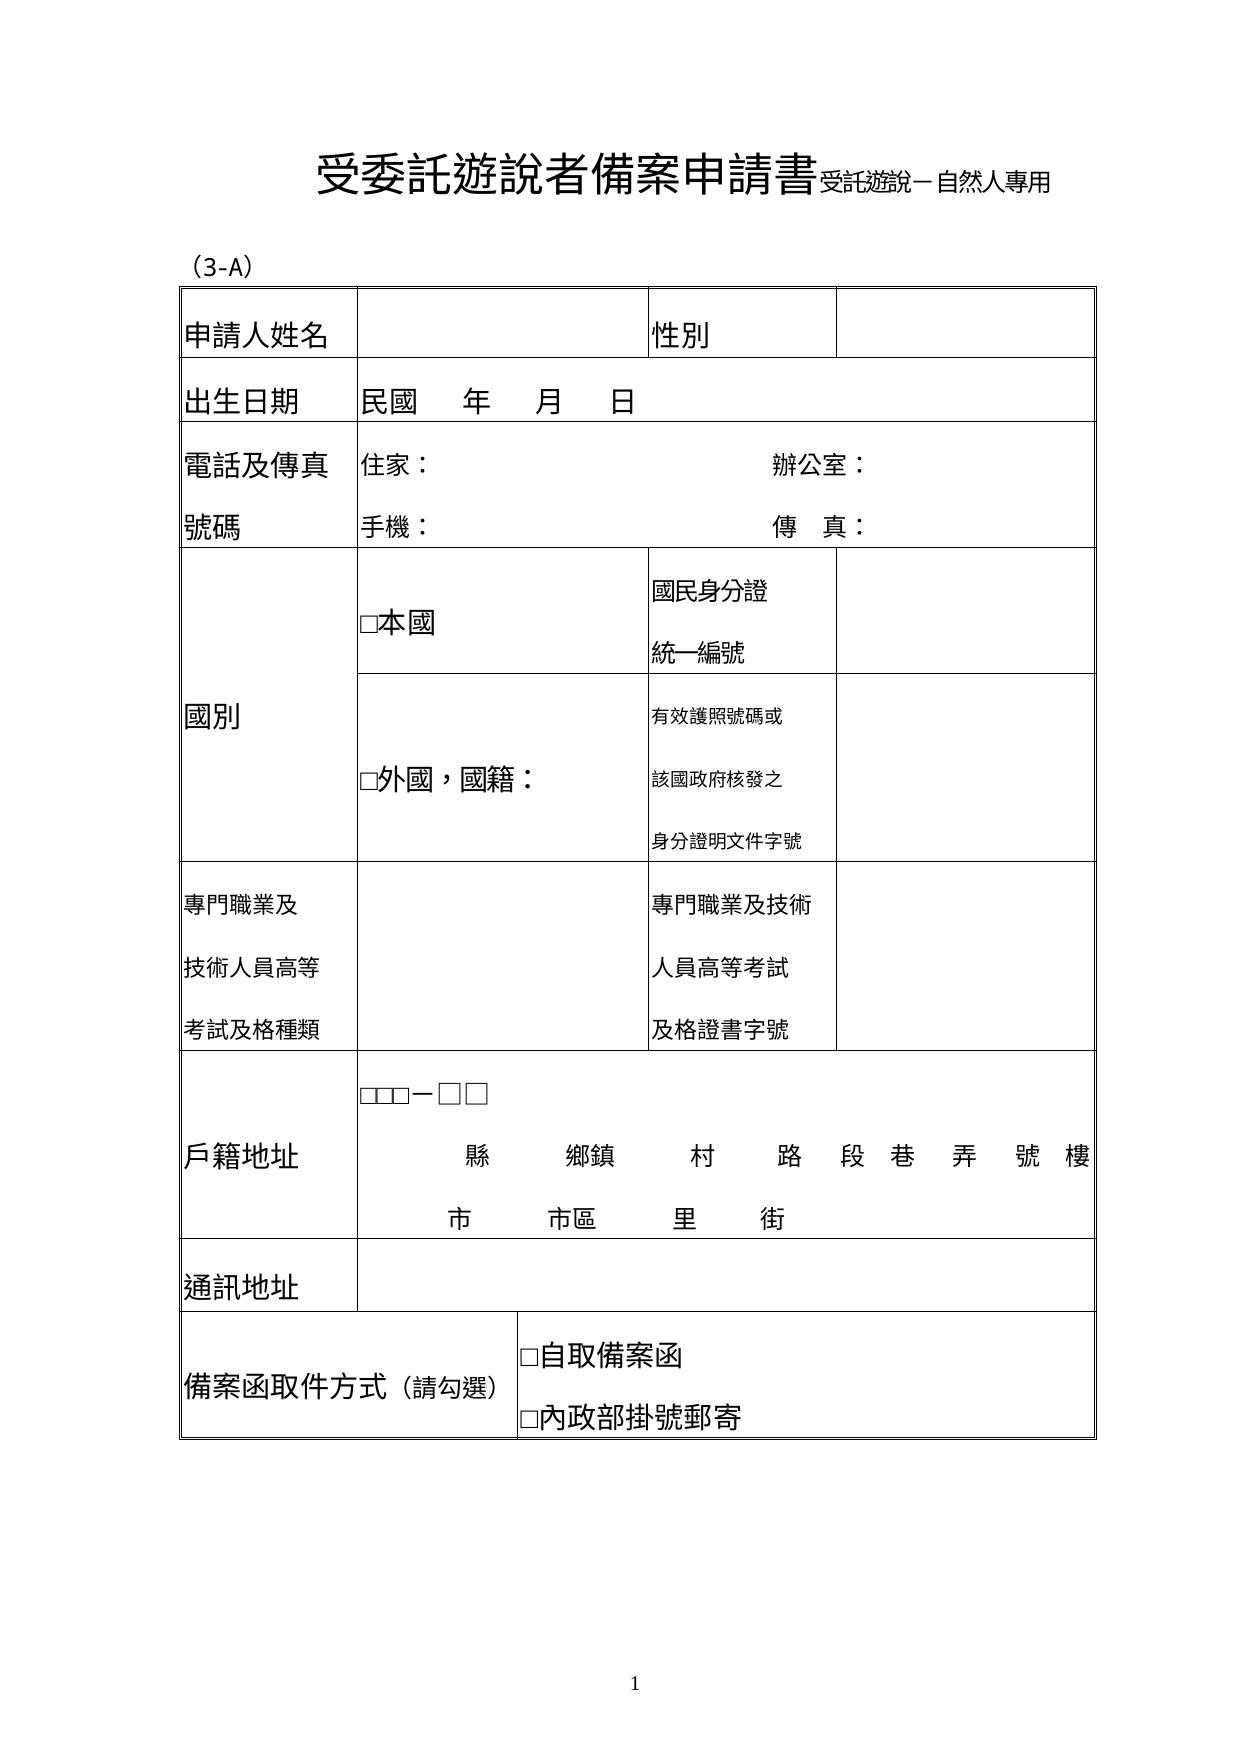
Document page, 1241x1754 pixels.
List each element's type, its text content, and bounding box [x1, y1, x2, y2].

table_header 申請人姓名 [182, 289, 357, 357]
text 受委託遊說者備案申請書受託遊說－自然人專用（3-A） [177, 98, 1092, 286]
table_cell [358, 862, 648, 1050]
table_cell 備案函取件方式（請勾選） [182, 1312, 517, 1437]
table_cell 住家： 辦公室： 手機： 傳 真： [358, 422, 1094, 547]
table_cell 國別 [182, 548, 357, 861]
table_cell □自取備案函 □內政部掛號郵寄 [518, 1312, 1094, 1437]
table_cell 通訊地址 [182, 1239, 357, 1311]
table_cell 有效護照號碼或 該國政府核發之 身分證明文件字號 [649, 674, 836, 861]
table_cell 出生日期 [182, 358, 357, 421]
table_cell 電話及傳真 號碼 [182, 422, 357, 547]
table_cell [837, 862, 1094, 1050]
table_cell [837, 548, 1094, 673]
table_cell 民國 年 月 日 [358, 358, 1094, 421]
table_cell □□□－□□ 縣 鄉鎮 村 路 段 巷 弄 號 樓 市 市區 里 街 [358, 1051, 1094, 1238]
table_cell 專門職業及技術人員高等考試 及格證書字號 [649, 862, 836, 1050]
table_cell 專門職業及 技術人員高等 考試及格種類 [182, 862, 357, 1050]
table_cell 戶籍地址 [182, 1051, 357, 1238]
table_cell □本國 [358, 548, 648, 673]
table_header [358, 289, 648, 357]
table_cell □外國，國籍： [358, 674, 648, 861]
table_header 性別 [649, 289, 836, 357]
table_cell [358, 1239, 1094, 1311]
table_cell 國民身分證 統一編號 [649, 548, 836, 673]
table_header [837, 289, 1094, 357]
table_cell [837, 674, 1094, 861]
